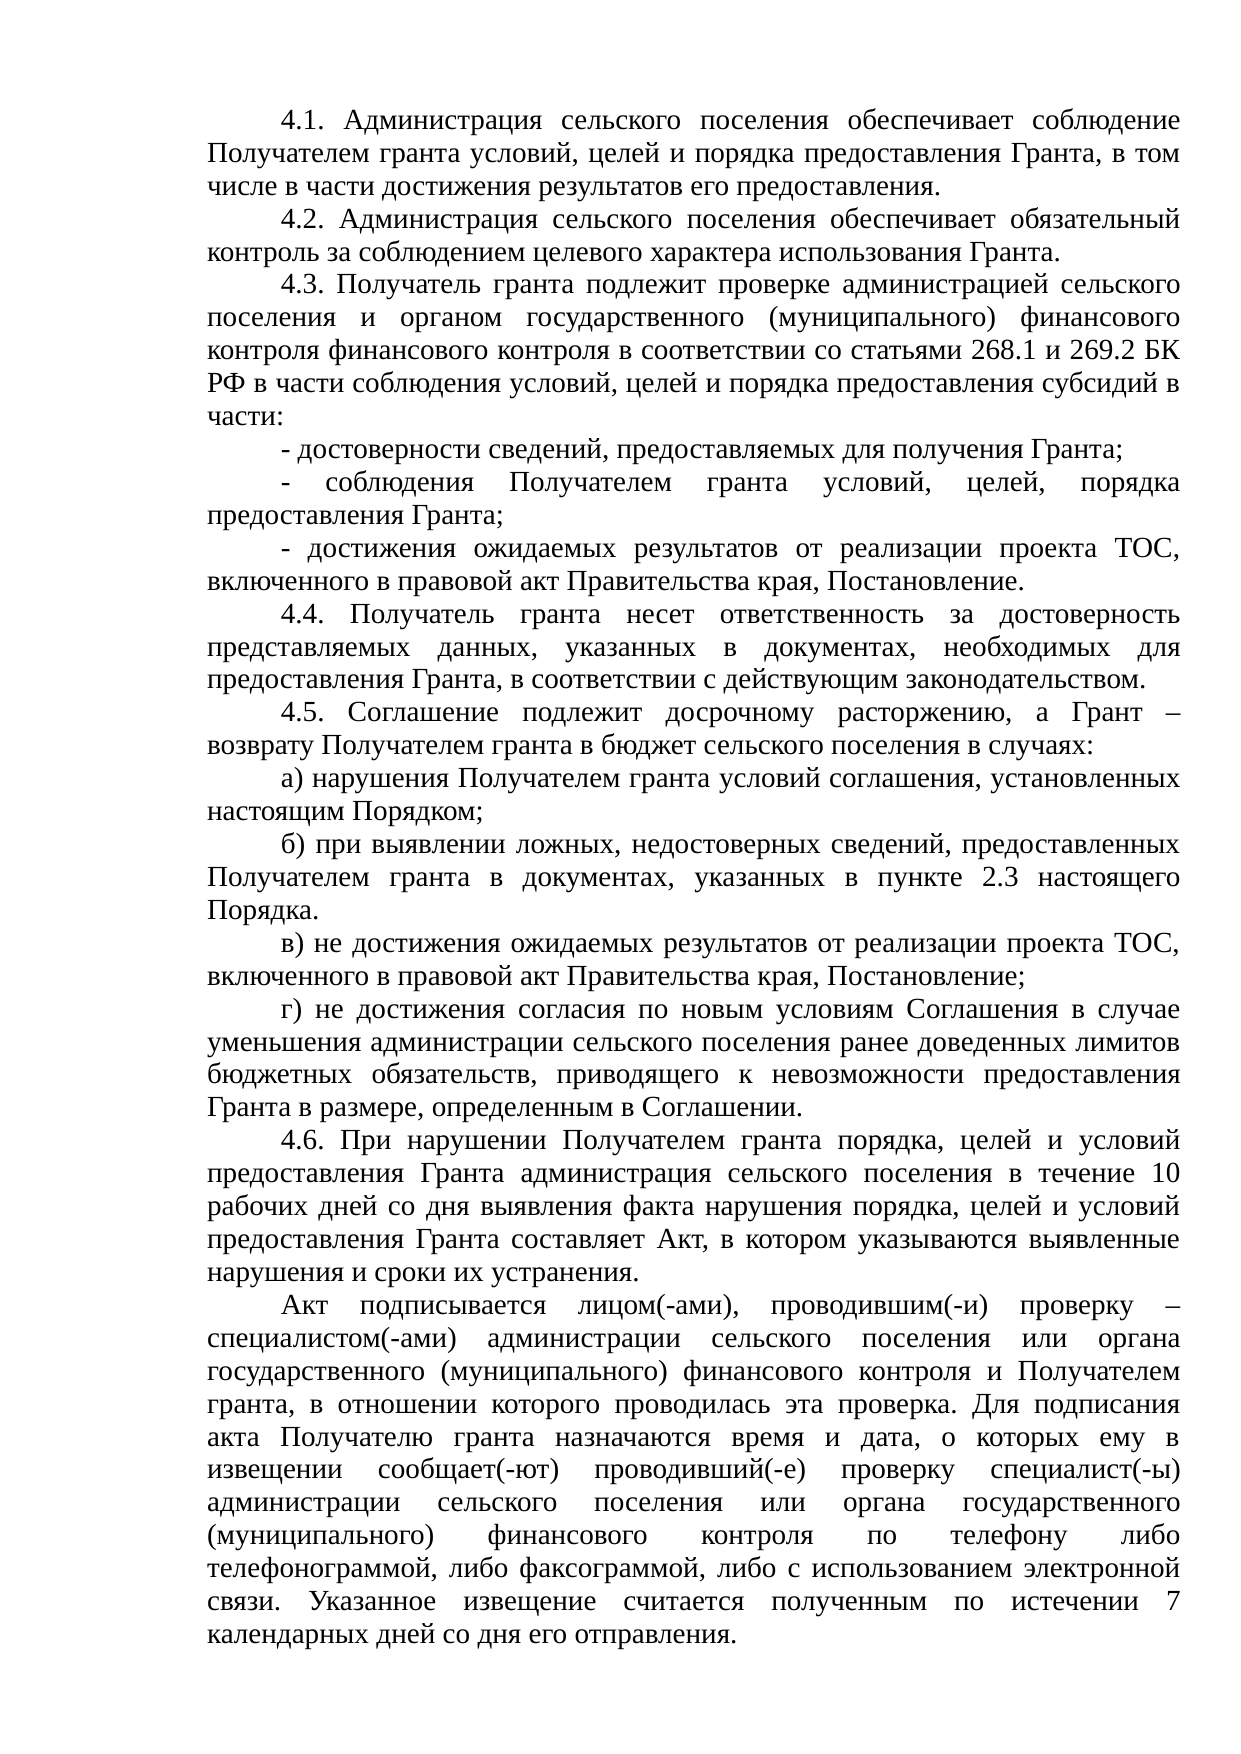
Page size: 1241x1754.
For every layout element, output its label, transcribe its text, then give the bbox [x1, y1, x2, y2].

text - достоверности сведений, предоставляемых для получения Гранта; [207, 432, 1181, 465]
text 4.1. Администрация сельского поселения обеспечивает соблюдение Получателем гранта условий, целей и порядка предоставления Гранта, в том числе в части достижения результатов его предоставления. [207, 103, 1181, 202]
text Акт подписывается лицом(-ами), проводившим(-и) проверку – специалистом(-ами) администрации сельского поселения или органа государственного (муниципального) финансового контроля и Получателем гранта, в отношении которого проводилась эта проверка. Для подписания акта Получателю гранта назначаются время и дата, о которых ему в извещении сообщает(-ют) проводивший(-е) проверку специалист(-ы) администрации сельского поселения или органа государственного (муниципального) финансового контроля по телефону либо телефонограммой, либо факсограммой, либо с использованием электронной связи. Указанное извещение считается полученным по истечении 7 календарных дней со дня его отправления. [207, 1288, 1181, 1650]
text 4.4. Получатель гранта несет ответственность за достоверность представляемых данных, указанных в документах, необходимых для предоставления Гранта, в соответствии с действующим законодательством. [207, 597, 1181, 696]
text 4.5. Соглашение подлежит досрочному расторжению, а Грант – возврату Получателем гранта в бюджет сельского поселения в случаях: [207, 696, 1181, 761]
text а) нарушения Получателем гранта условий соглашения, установленных настоящим Порядком; [207, 761, 1181, 827]
text 4.2. Администрация сельского поселения обеспечивает обязательный контроль за соблюдением целевого характера использования Гранта. [207, 202, 1181, 268]
text б) при выявлении ложных, недостоверных сведений, предоставленных Получателем гранта в документах, указанных в пункте 2.3 настоящего Порядка. [207, 827, 1181, 926]
text 4.3. Получатель гранта подлежит проверке администрацией сельского поселения и органом государственного (муниципального) финансового контроля финансового контроля в соответствии со статьями 268.1 и 269.2 БК РФ в части соблюдения условий, целей и порядка предоставления субсидий в части: [207, 268, 1181, 432]
text - соблюдения Получателем гранта условий, целей, порядка предоставления Гранта; [207, 465, 1181, 531]
text - достижения ожидаемых результатов от реализации проекта ТОС, включенного в правовой акт Правительства края, Постановление. [207, 531, 1181, 597]
text в) не достижения ожидаемых результатов от реализации проекта ТОС, включенного в правовой акт Правительства края, Постановление; [207, 926, 1181, 992]
text г) не достижения согласия по новым условиям Соглашения в случае уменьшения администрации сельского поселения ранее доведенных лимитов бюджетных обязательств, приводящего к невозможности предоставления Гранта в размере, определенным в Соглашении. [207, 992, 1181, 1123]
text 4.6. При нарушении Получателем гранта порядка, целей и условий предоставления Гранта администрация сельского поселения в течение 10 рабочих дней со дня выявления факта нарушения порядка, целей и условий предоставления Гранта составляет Акт, в котором указываются выявленные нарушения и сроки их устранения. [207, 1123, 1181, 1288]
